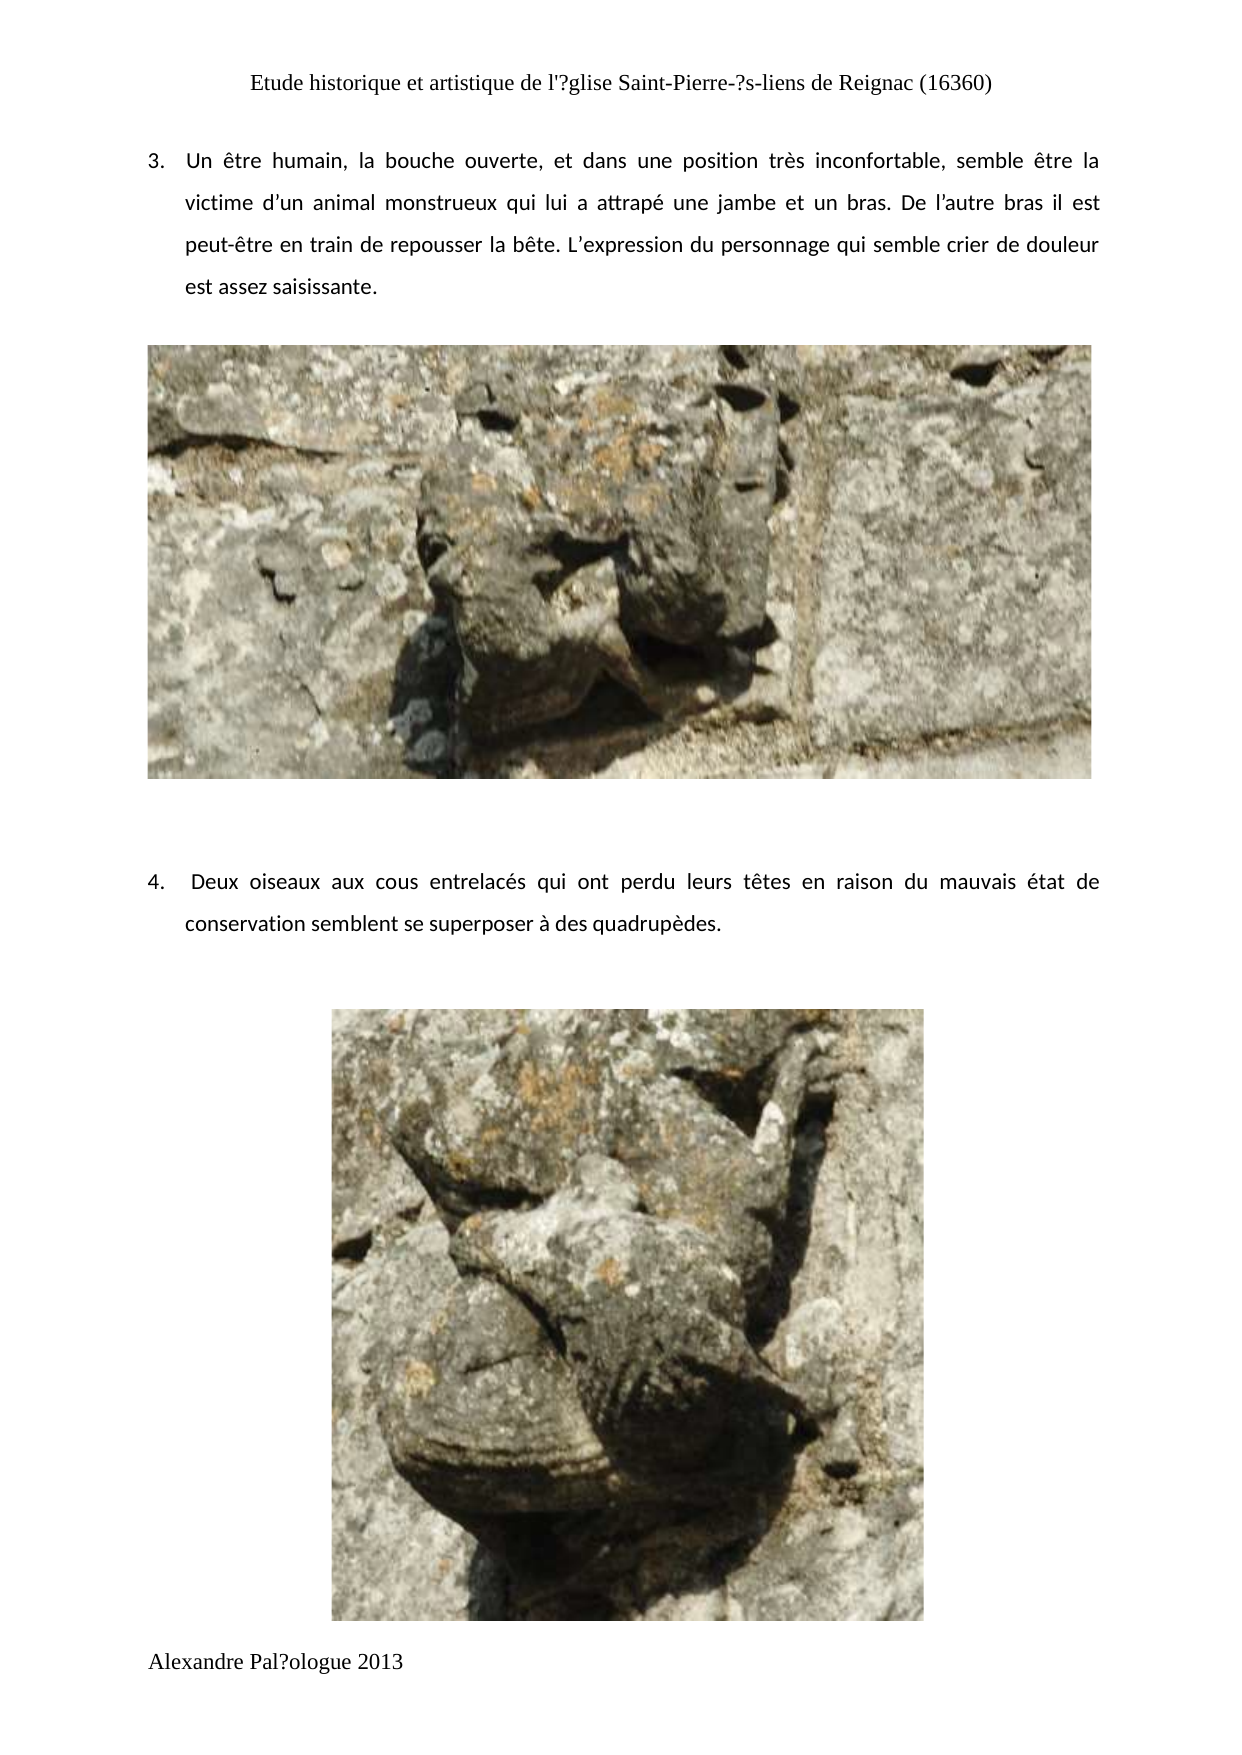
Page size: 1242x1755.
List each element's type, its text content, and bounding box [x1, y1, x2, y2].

picture [147, 345, 1092, 779]
picture [331, 1009, 924, 1621]
text 3. Un être humain, la bouche ouverte, et dans une position très inconfortable, semble être la victime d’un animal monstrueux qui lui a attrapé une jambe et un bras. De l’autre bras il est peut-être en train de repousser la bête. L’expression du personnage qui semble crier de douleur est assez saisissante. [147, 146, 1100, 300]
text 4. Deux oiseaux aux cous entrelacés qui ont perdu leurs têtes en raison du mauvais état de conservation semblent se superposer à des quadrupèdes. [147, 867, 1100, 937]
